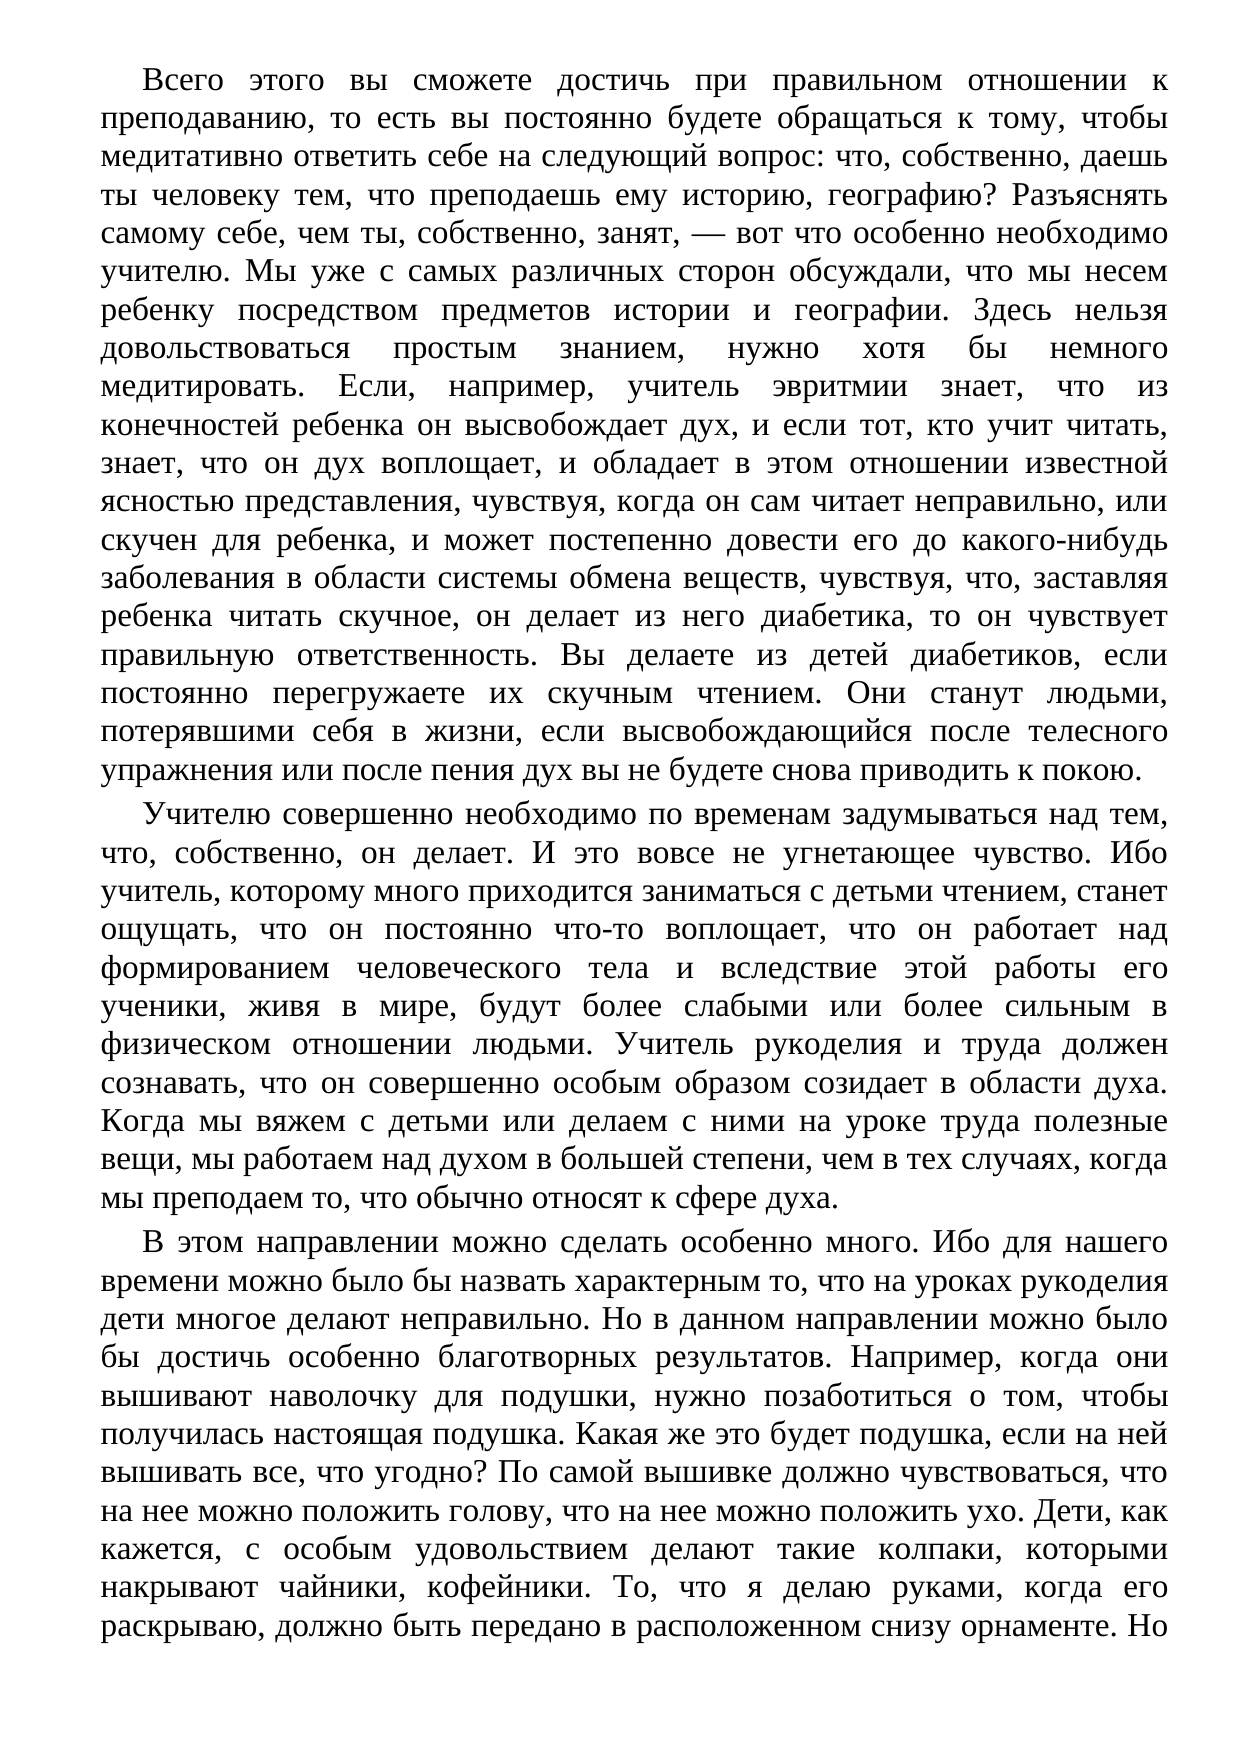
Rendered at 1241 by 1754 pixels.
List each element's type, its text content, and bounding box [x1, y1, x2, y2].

text Учителю совершенно необходимо по временам задумываться над тем, что, собственно, он делает. И это вовсе не угнетающее чувство. Ибо учитель, которому много приходится заниматься с детьми чтением, станет ощущать, что он постоянно что-то воплощает, что он работает над формированием человеческого тела и вследствие этой работы его ученики, живя в мире, будут более слабыми или более сильным в физическом отношении людьми. Учитель рукоделия и труда должен сознавать, что он совершенно особым образом созидает в области духа. Когда мы вяжем с детьми или делаем с ними на уроке труда полезные вещи, мы работаем над духом в большей степени, чем в тех случаях, когда мы преподаем то, что обычно относят к сфере духа. [100, 794, 1169, 1215]
text В этом направлении можно сделать особенно много. Ибо для нашего времени можно было бы назвать характерным то, что на уроках рукоделия дети многое делают неправильно. Но в данном направлении можно было бы достичь особенно благотворных результатов. Например, когда они вышивают наволочку для подушки, нужно позаботиться о том, чтобы получилась настоящая подушка. Какая же это будет подушка, если на ней вышивать все, что угодно? По самой вышивке должно чувствоваться, что на нее можно положить голову, что на нее можно положить ухо. Дети, как кажется, с особым удовольствием делают такие колпаки, которыми накрывают чайники, кофейники. То, что я делаю руками, когда его раскрываю, должно быть передано в расположенном снизу орнаменте. Но [100, 1222, 1169, 1643]
text Всего этого вы сможете достичь при правильном отношении к преподаванию, то есть вы постоянно будете обращаться к тому, чтобы медитативно ответить себе на следующий вопрос: что, собственно, даешь ты человеку тем, что преподаешь ему историю, географию? Разъяснять самому себе, чем ты, собственно, занят, — вот что особенно необходимо учителю. Мы уже с самых различных сторон обсуждали, что мы несем ребенку посредством предметов истории и географии. Здесь нельзя довольствоваться простым знанием, нужно хотя бы немного медитировать. Если, например, учитель эвритмии знает, что из конечностей ребенка он высвобождает дух, и если тот, кто учит читать, знает, что он дух воплощает, и обладает в этом отношении известной ясностью представления, чувствуя, когда он сам читает неправильно, или скучен для ребенка, и может постепенно довести его до какого-нибудь заболевания в области системы обмена веществ, чувствуя, что, заставляя ребенка читать скучное, он делает из него диабетика, то он чувствует правильную ответственность. Вы делаете из детей диабетиков, если постоянно перегружаете их скучным чтением. Они станут людьми, потерявшими себя в жизни, если высвобождающийся после телесного упражнения или после пения дух вы не будете снова приводить к покою. [100, 59, 1169, 787]
